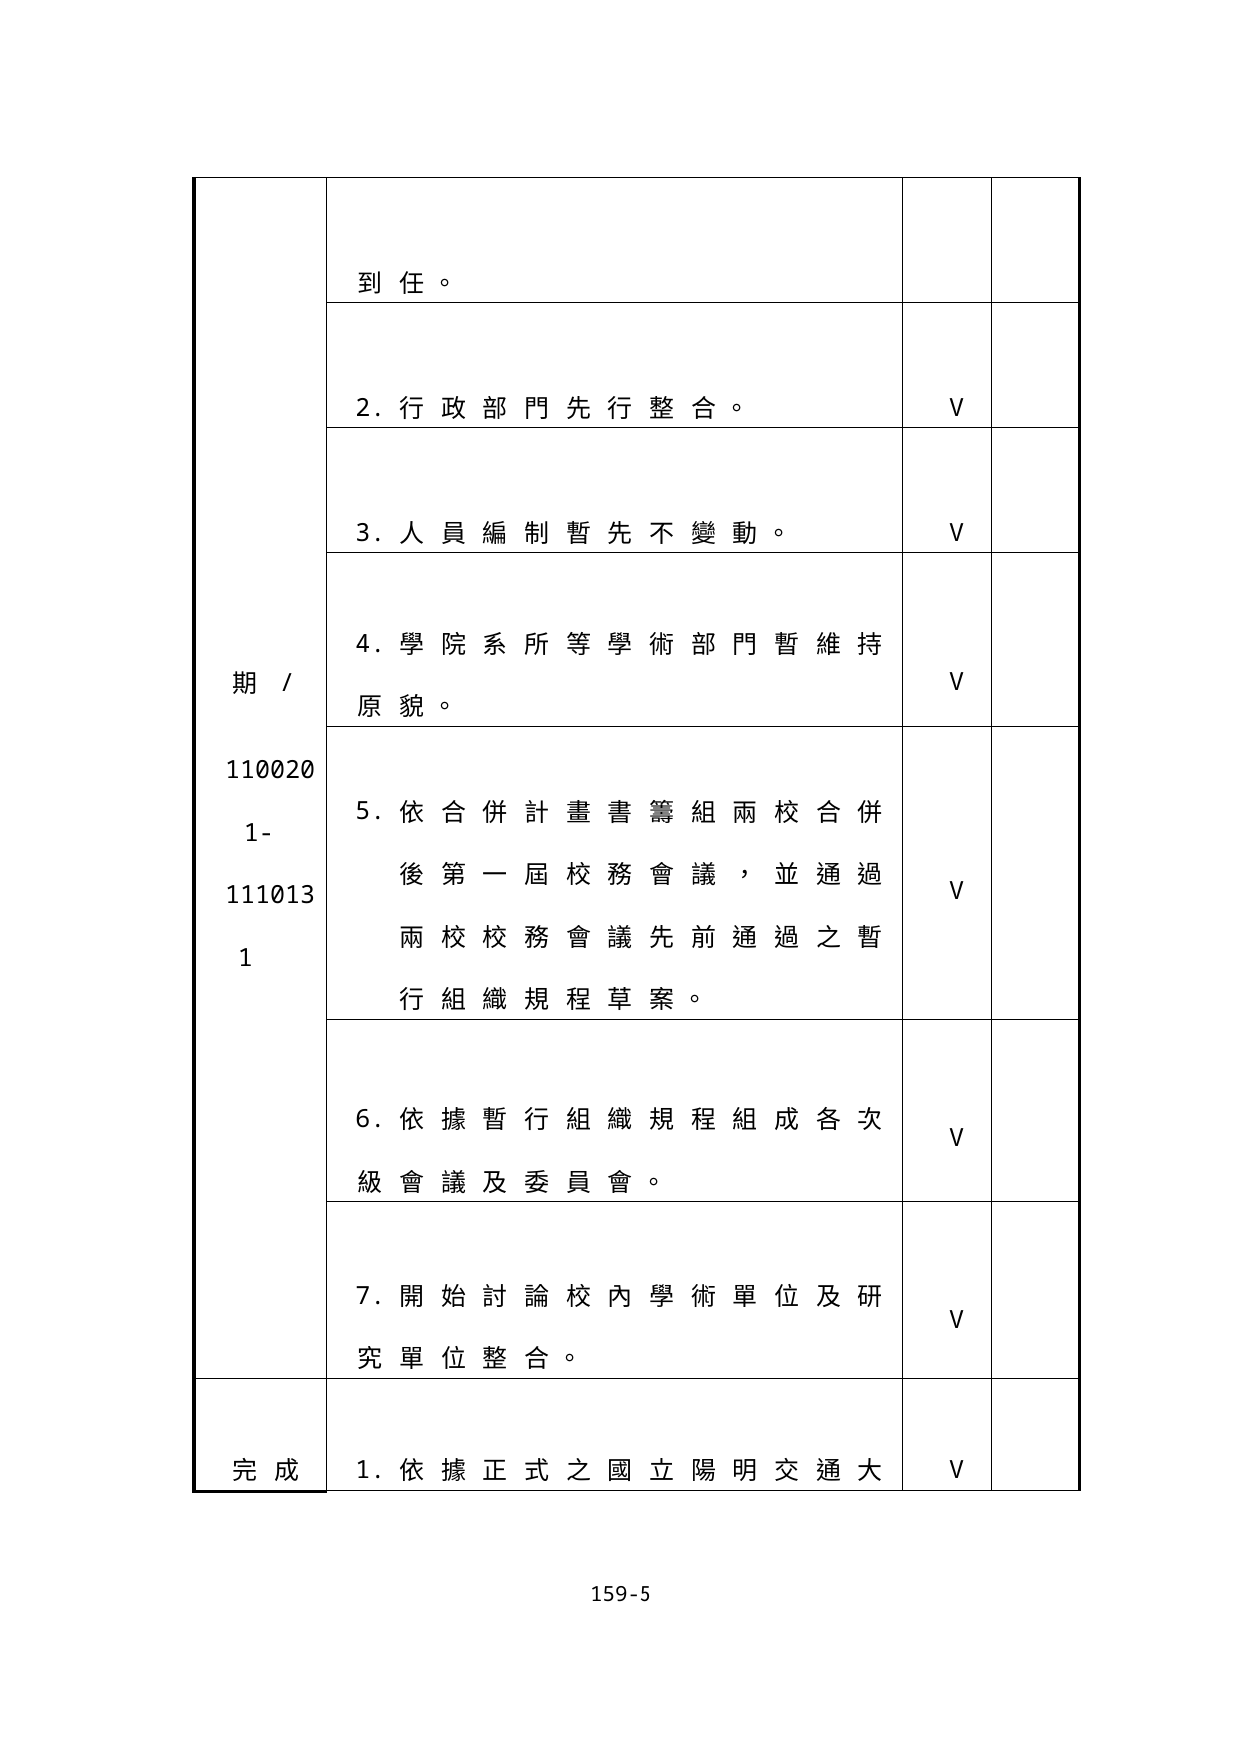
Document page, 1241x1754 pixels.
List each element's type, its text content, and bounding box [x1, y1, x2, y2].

table_cell 6.依據暫行組織規程組成各次級會議及委員會。 [327, 1020, 902, 1201]
table_cell V [903, 1202, 991, 1378]
table_cell 2.行政部門先行整合。 [327, 303, 902, 427]
table_cell V [903, 1020, 991, 1201]
table_cell 完成 [196, 1379, 326, 1490]
table_cell [992, 553, 1078, 726]
table_cell V [903, 428, 991, 552]
table_cell [992, 727, 1078, 1018]
table_cell 到任。 [327, 178, 902, 302]
table_cell 4.學院系所等學術部門暫維持原貌。 [327, 553, 902, 726]
table_cell [992, 1020, 1078, 1201]
table_cell 7.開始討論校內學術單位及研究單位整合。 [327, 1202, 902, 1378]
table_cell [992, 178, 1078, 302]
table_cell 1.依據正式之國立陽明交通大 [327, 1379, 902, 1490]
table_cell [992, 1379, 1078, 1490]
table_cell V [903, 727, 991, 1018]
table_cell 3.人員編制暫先不變動。 [327, 428, 902, 552]
table_cell [992, 303, 1078, 427]
table_cell [903, 178, 991, 302]
table_cell [992, 428, 1078, 552]
table_cell [992, 1202, 1078, 1378]
table_cell V [903, 303, 991, 427]
table_cell V [903, 553, 991, 726]
table_cell V [903, 1379, 991, 1490]
table_cell 期/ 1100201- 1110131 [196, 178, 326, 1378]
table_cell 5.依合併計畫書籌組兩校合併後第一屆校務會議，並通過兩校校務會議先前通過之暫行組織規程草案。 [327, 727, 902, 1018]
